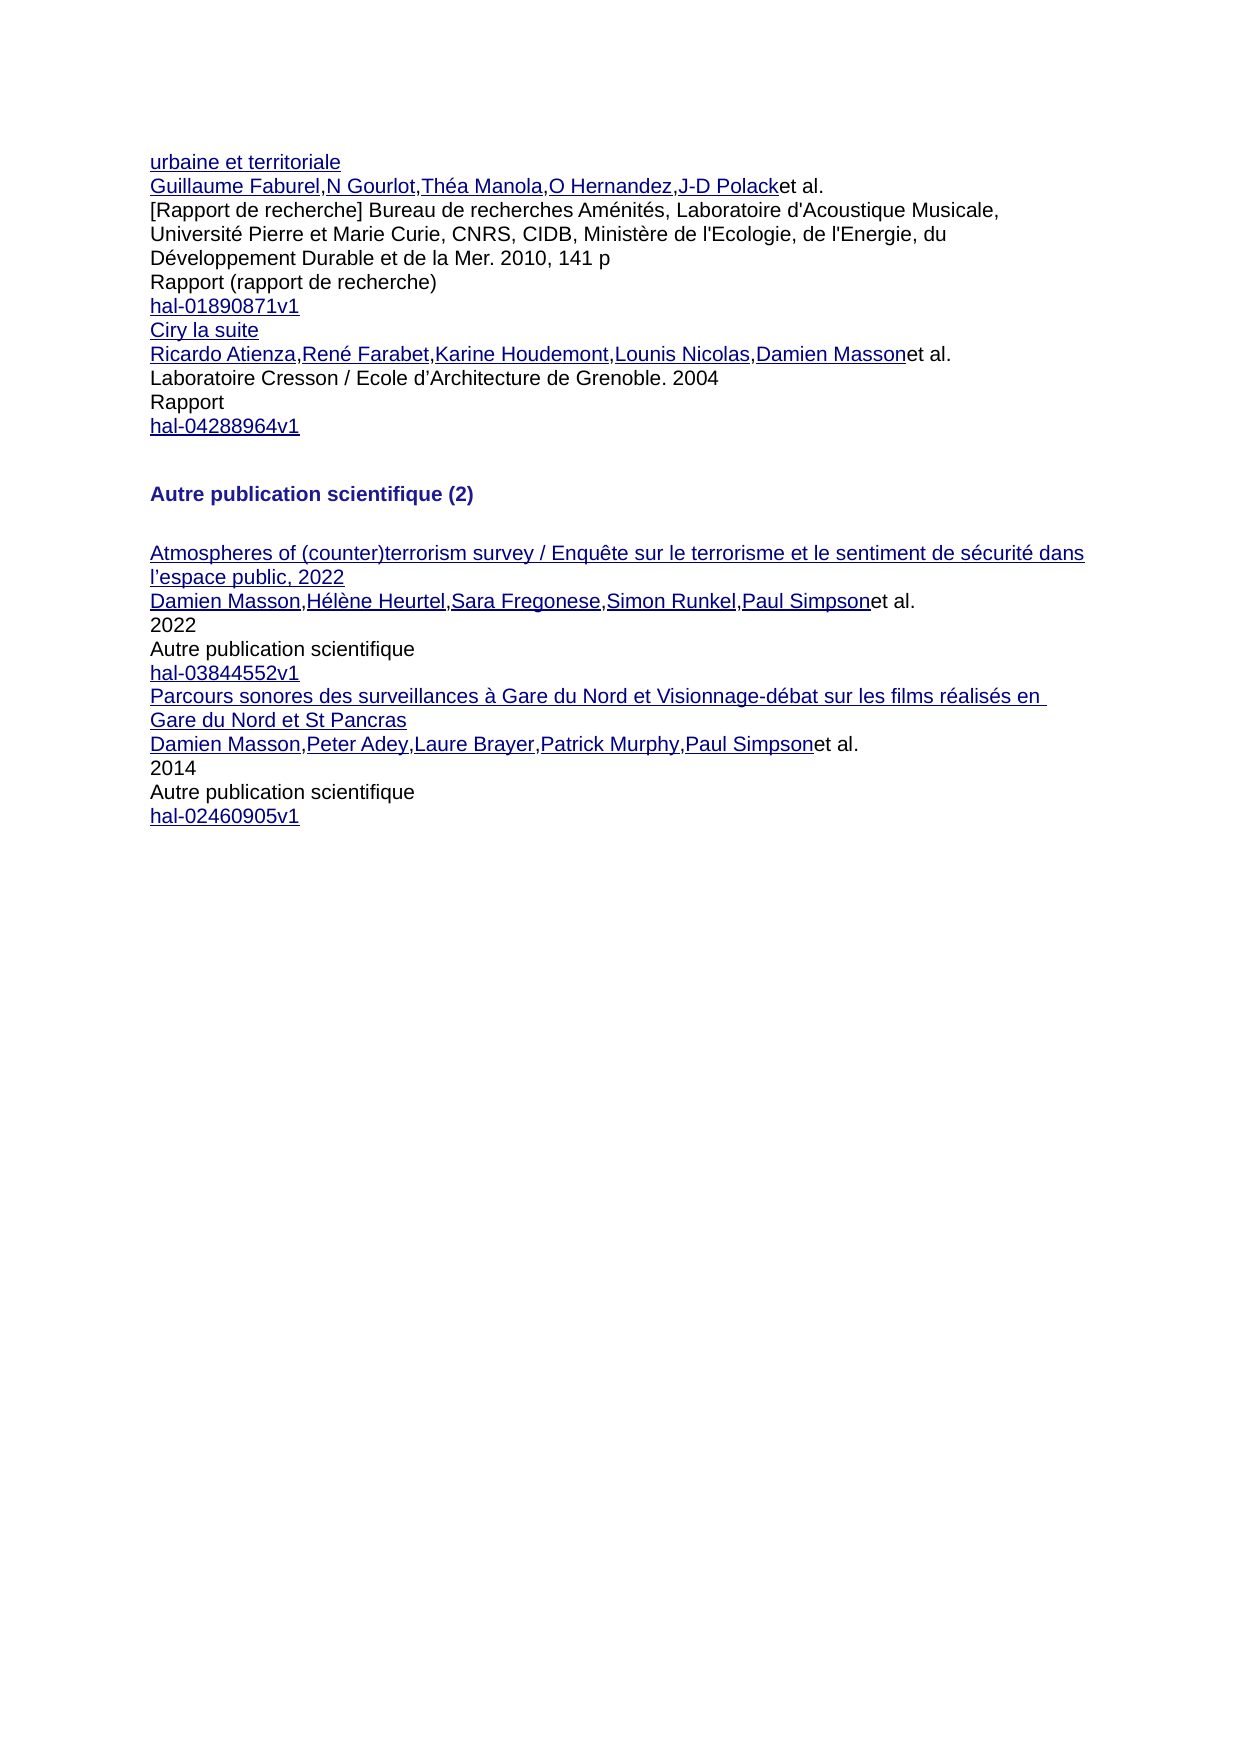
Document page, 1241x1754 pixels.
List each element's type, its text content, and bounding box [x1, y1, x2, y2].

table_cell Ciry la suite Ricardo Atienza,René Farabet,Karine Houdemont,Lounis Nicolas,Damien Massonet al. Laboratoire Cresson / Ecole d’Architecture de Grenoble. 2004 Rapport hal-04288964v1 [150, 318, 1090, 437]
table_cell L'habitant dans les recherches scientifiques sur le bruit, et dans l'évaluation sonore pour l'action urbaine et territoriale Guillaume Faburel,N Gourlot,Théa Manola,O Hernandez,J-D Polacket al. [Rapport de recherche] Bureau de recherches Aménités, Laboratoire d'Acoustique Musicale, Université Pierre et Marie Curie, CNRS, CIDB, Ministère de l'Ecologie, de l'Energie, du Développement Durable et de la Mer. 2010, 141 p Rapport (rapport de recherche) hal-01890871v1 [150, 150, 1090, 318]
table_header Atmospheres of (counter)terrorism survey / Enquête sur le terrorisme et le sentiment de sécurité dans l’espace public, 2022 Damien Masson,Hélène Heurtel,Sara Fregonese,Simon Runkel,Paul Simpsonet al. 2022 Autre publication scientifique hal-03844552v1 [150, 541, 1090, 684]
subtitle Autre publication scientifique (2) [150, 482, 1090, 506]
table_cell Parcours sonores des surveillances à Gare du Nord et Visionnage-débat sur les films réalisés en Gare du Nord et St Pancras Damien Masson,Peter Adey,Laure Brayer,Patrick Murphy,Paul Simpsonet al. 2014 Autre publication scientifique hal-02460905v1 [150, 684, 1090, 828]
